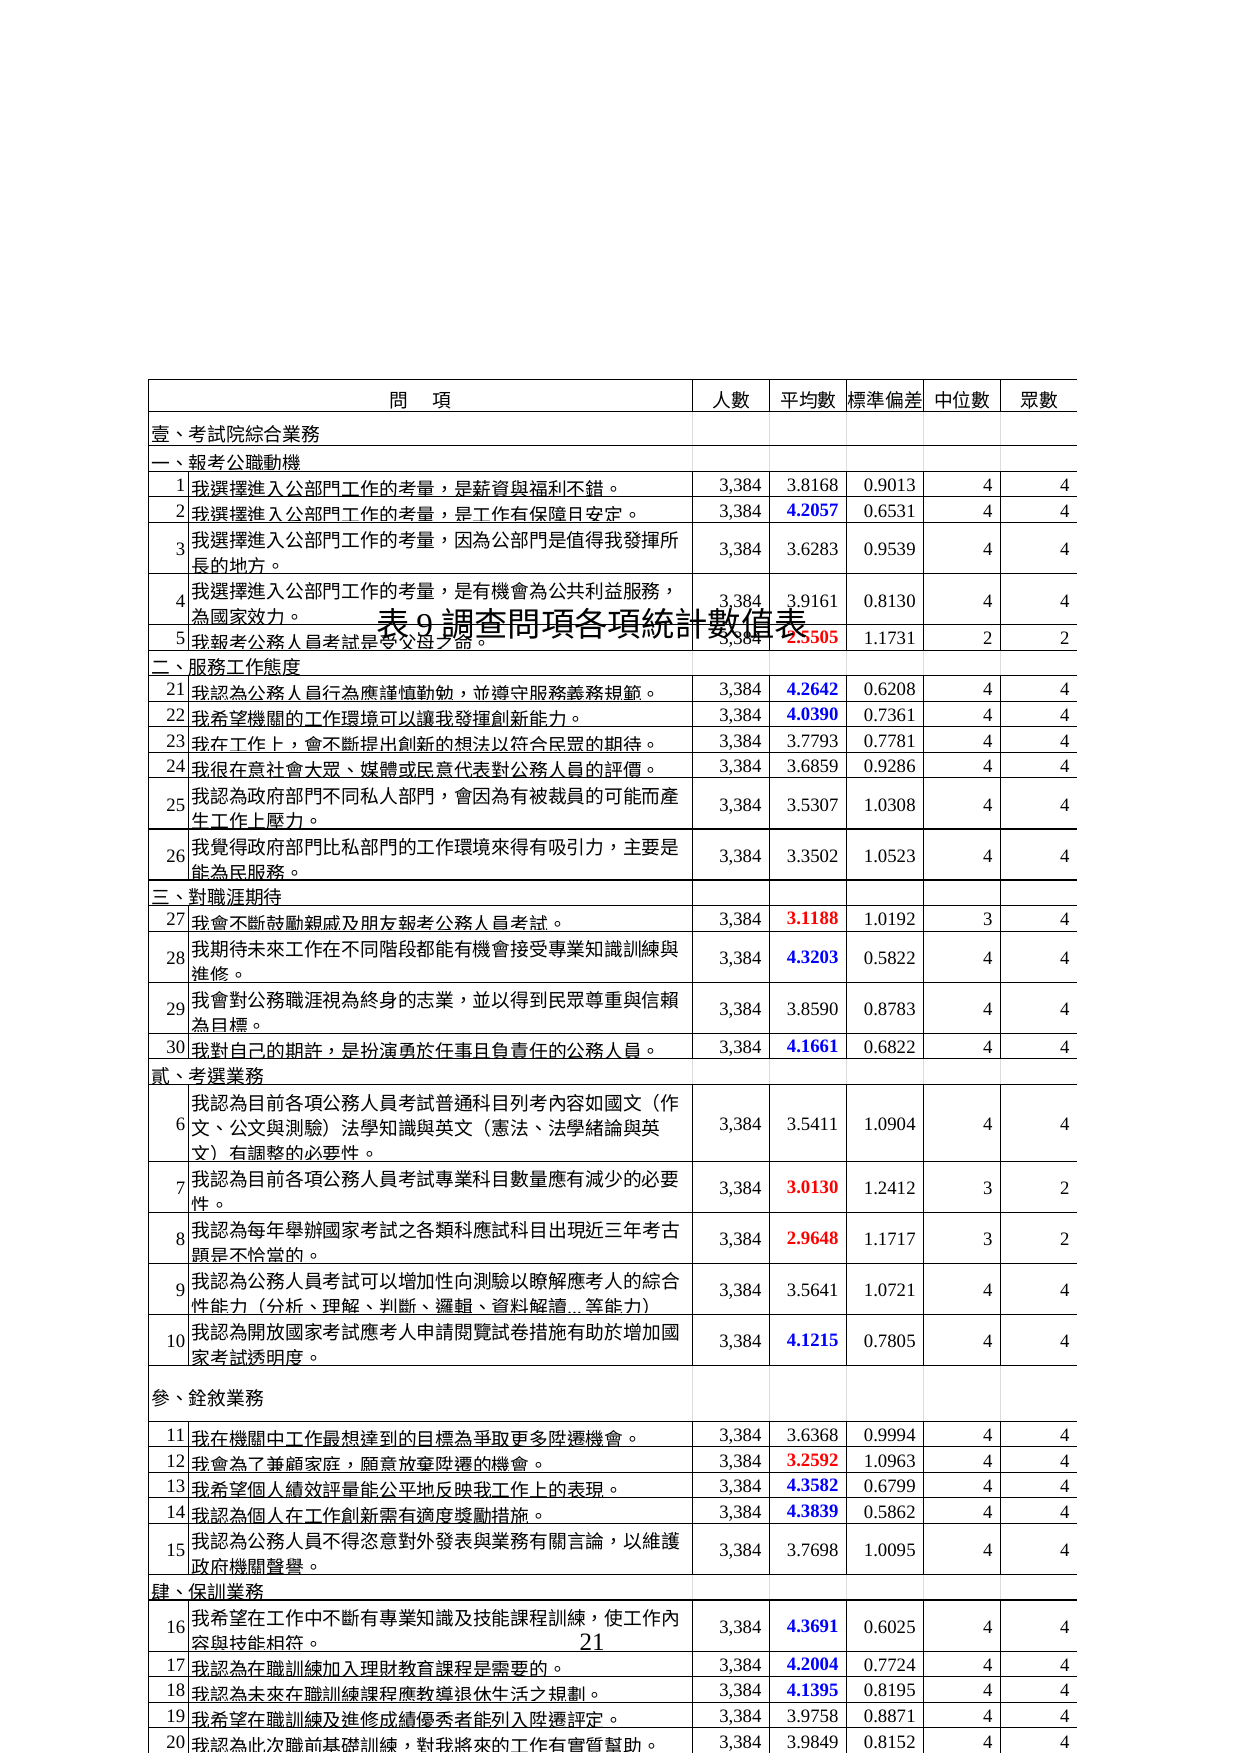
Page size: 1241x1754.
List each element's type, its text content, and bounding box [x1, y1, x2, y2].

text 表9 調查問項各項統計數值表 [847, 600, 923, 624]
text 表9 調查問項各項統計數值表 [428, 625, 456, 646]
text 表9 調查問項各項統計數值表 [924, 625, 1000, 646]
text 表9 調查問項各項統計數值表 [1001, 600, 1034, 624]
text 表9 調查問項各項統計數值表 [445, 625, 692, 646]
text 表9 調查問項各項統計數值表 [189, 600, 692, 624]
text 表9 調查問項各項統計數值表 [770, 600, 846, 624]
text 表9 調查問項各項統計數值表 [150, 600, 188, 624]
text 表9 調查問項各項統計數值表 [189, 625, 428, 646]
text 表9 調查問項各項統計數值表 [693, 600, 769, 624]
text 表9 調查問項各項統計數值表 [924, 600, 1000, 624]
text 表9 調查問項各項統計數值表 [770, 625, 846, 646]
text 表9 調查問項各項統計數值表 [847, 625, 923, 646]
text 表9 調查問項各項統計數值表 [693, 625, 769, 646]
text 表9 調查問項各項統計數值表 [1001, 625, 1034, 646]
text 表9 調查問項各項統計數值表 [150, 625, 188, 646]
